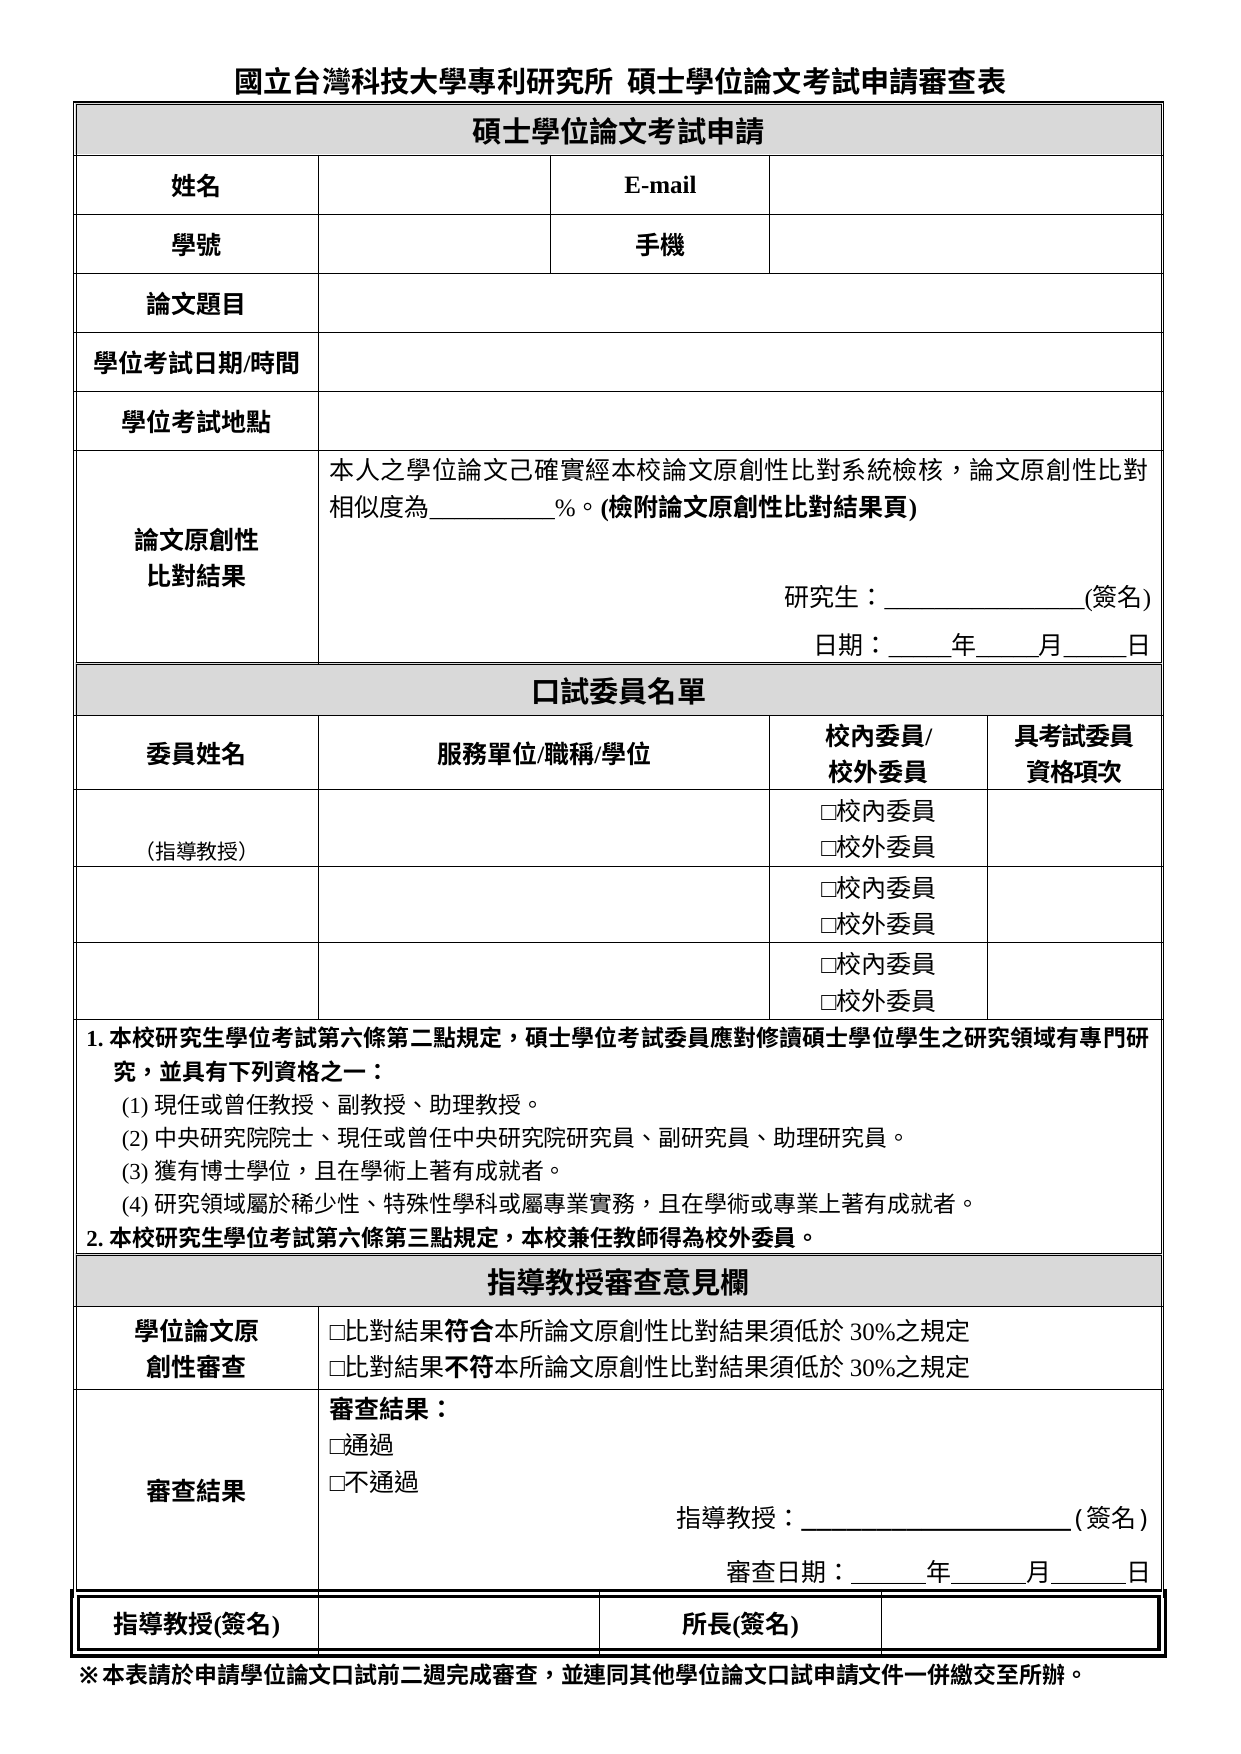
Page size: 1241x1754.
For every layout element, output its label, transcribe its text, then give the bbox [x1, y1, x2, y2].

table_cell [770, 156, 1161, 213]
table_cell 學位論文原 創性審查 [77, 1307, 318, 1388]
table_cell 校內委員/ 校外委員 [770, 716, 987, 789]
table_cell □校內委員 □校外委員 [770, 867, 987, 942]
table_cell [319, 867, 769, 942]
table_cell 學號 [77, 215, 318, 273]
table_cell [319, 943, 769, 1019]
table_cell 指導教授審查意見欄 [77, 1256, 1161, 1306]
table_cell 論文題目 [77, 274, 318, 332]
table_cell [319, 1598, 599, 1648]
table_cell [988, 790, 1161, 866]
table_cell 學位考試日期/時間 [77, 333, 318, 391]
table_cell [319, 333, 1161, 391]
table_cell □比對結果符合本所論文原創性比對結果須低於30%之規定 □比對結果不符本所論文原創性比對結果須低於30%之規定 [319, 1307, 1161, 1388]
table_cell [319, 215, 550, 273]
table_cell [319, 790, 769, 866]
table_cell [882, 1592, 1162, 1648]
table_cell □校內委員 □校外委員 [770, 790, 987, 866]
table_cell 指導教授(簽名) [75, 1590, 318, 1648]
table_cell [319, 392, 1161, 450]
table_header 碩士學位論文考試申請 [77, 105, 1161, 154]
table_cell 本人之學位論文己確實經本校論文原創性比對系統檢核，論文原創性比對相似度為__________%。(檢附論文原創性比對結果頁) 研究生：________________(簽名) 日期：_____年_____月_____日 [319, 451, 1161, 662]
table_cell [882, 1598, 1157, 1648]
table_cell [319, 274, 1161, 332]
table_cell [77, 943, 318, 1019]
table_cell 審查結果 [77, 1390, 318, 1589]
table_cell 具考試委員 資格項次 [988, 716, 1161, 789]
table_cell E-mail [551, 156, 769, 213]
table_cell [988, 943, 1161, 1019]
table_cell [319, 156, 550, 213]
table_cell □校內委員 □校外委員 [770, 943, 987, 1019]
table_cell [77, 867, 318, 942]
table_cell [988, 867, 1161, 942]
text 國立台灣科技大學專利研究所 碩士學位論文考試申請審查表 [75, 59, 1165, 101]
table_cell 姓名 [77, 156, 318, 213]
text ※本表請於申請學位論文口試前二週完成審查，並連同其他學位論文口試申請文件一併繳交至所辦。 [75, 1658, 1165, 1691]
table_cell 審查結果： □通過 □不通過 指導教授：__________________(簽名) 審查日期：＿＿＿年＿＿＿月＿＿＿日 [319, 1390, 1161, 1589]
table_cell 所長(簽名) [600, 1598, 881, 1648]
table_cell [770, 215, 1161, 273]
table_cell 1. 本校研究生學位考試第六條第二點規定，碩士學位考試委員應對修讀碩士學位學生之研究領域有專門研究，並具有下列資格之一： (1) 現任或曾任教授、副教授、助理教授。 (2) 中央研究院院士、現任或曾任中央研究院研究員、副研究員、助理研究員。 (3) 獲有博士學位，且在學術上著有成就者。 (4) 研究領域屬於稀少性、特殊性學科或屬專業實務，且在學術或專業上著有成就者。 2. 本校研究生學位考試第六條第三點規定，本校兼任教師得為校外委員。 [77, 1020, 1161, 1253]
table_cell （指導教授） [77, 790, 318, 866]
table_cell 手機 [551, 215, 769, 273]
table_cell 學位考試地點 [77, 392, 318, 450]
table_cell 論文原創性 比對結果 [77, 451, 318, 662]
table_cell 服務單位/職稱/學位 [319, 716, 769, 789]
table_cell 委員姓名 [77, 716, 318, 789]
table_cell 口試委員名單 [77, 665, 1161, 715]
